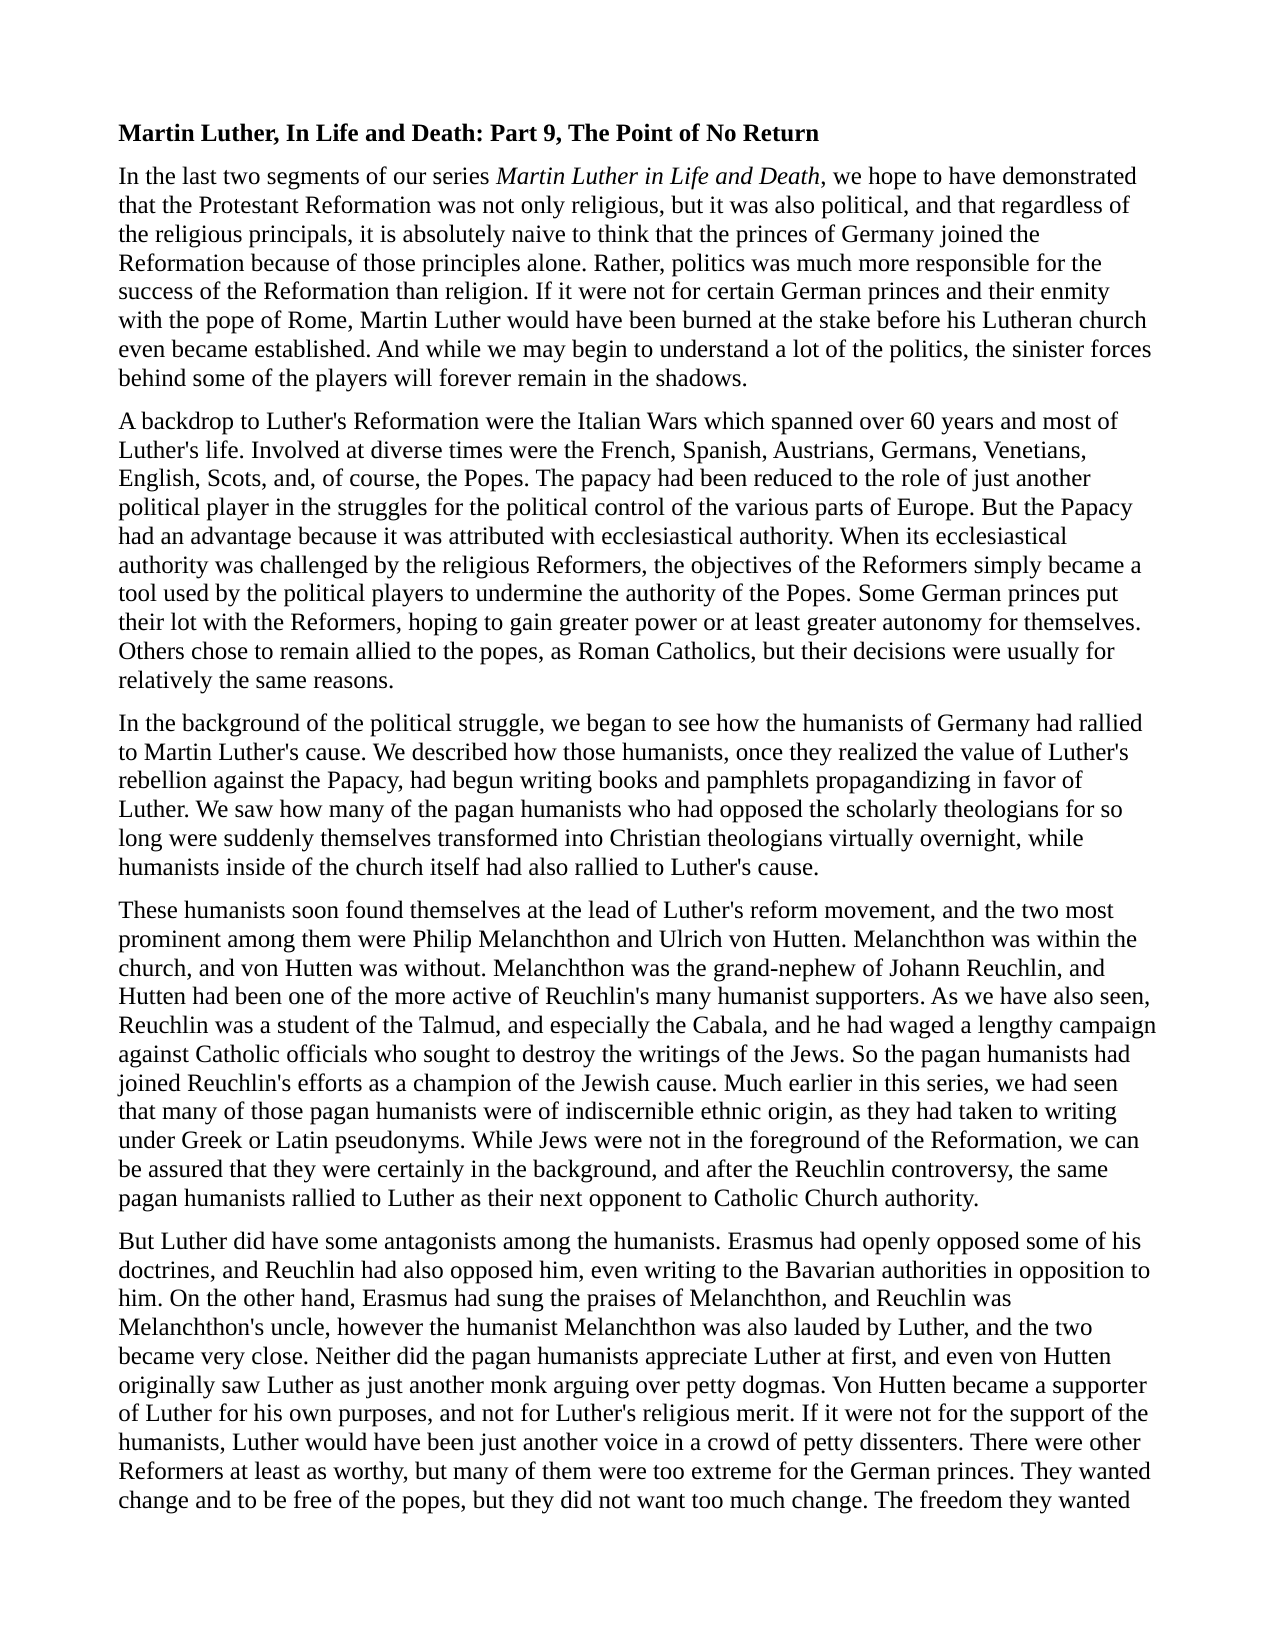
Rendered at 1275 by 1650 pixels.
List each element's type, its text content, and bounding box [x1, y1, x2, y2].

text Martin Luther, In Life and Death: Part 9, The Point of No Return [118, 118, 1157, 147]
text In the background of the political struggle, we began to see how the humanists of Germany had rallied to Martin Luther's cause. We described how those humanists, once they realized the value of Luther's rebellion against the Papacy, had begun writing books and pamphlets propagandizing in favor of Luther. We saw how many of the pagan humanists who had opposed the scholarly theologians for so long were suddenly themselves transformed into Christian theologians virtually overnight, while humanists inside of the church itself had also rallied to Luther's cause. [118, 708, 1157, 881]
text A backdrop to Luther's Reformation were the Italian Wars which spanned over 60 years and most of Luther's life. Involved at diverse times were the French, Spanish, Austrians, Germans, Venetians, English, Scots, and, of course, the Popes. The papacy had been reduced to the role of just another political player in the struggles for the political control of the various parts of Europe. But the Papacy had an advantage because it was attributed with ecclesiastical authority. When its ecclesiastical authority was challenged by the religious Reformers, the objectives of the Reformers simply became a tool used by the political players to undermine the authority of the Popes. Some German princes put their lot with the Reformers, hoping to gain greater power or at least greater autonomy for themselves. Others chose to remain allied to the popes, as Roman Catholics, but their decisions were usually for relatively the same reasons. [118, 406, 1157, 693]
text In the last two segments of our series Martin Luther in Life and Death, we hope to have demonstrated that the Protestant Reformation was not only religious, but it was also political, and that regardless of the religious principals, it is absolutely naive to think that the princes of Germany joined the Reformation because of those principles alone. Rather, politics was much more responsible for the success of the Reformation than religion. If it were not for certain German princes and their enmity with the pope of Rome, Martin Luther would have been burned at the stake before his Lutheran church even became established. And while we may begin to understand a lot of the politics, the sinister forces behind some of the players will forever remain in the shadows. [118, 161, 1157, 391]
text These humanists soon found themselves at the lead of Luther's reform movement, and the two most prominent among them were Philip Melanchthon and Ulrich von Hutten. Melanchthon was within the church, and von Hutten was without. Melanchthon was the grand-nephew of Johann Reuchlin, and Hutten had been one of the more active of Reuchlin's many humanist supporters. As we have also seen, Reuchlin was a student of the Talmud, and especially the Cabala, and he had waged a lengthy campaign against Catholic officials who sought to destroy the writings of the Jews. So the pagan humanists had joined Reuchlin's efforts as a champion of the Jewish cause. Much earlier in this series, we had seen that many of those pagan humanists were of indiscernible ethnic origin, as they had taken to writing under Greek or Latin pseudonyms. While Jews were not in the foreground of the Reformation, we can be assured that they were certainly in the background, and after the Reuchlin controversy, the same pagan humanists rallied to Luther as their next opponent to Catholic Church authority. [118, 895, 1157, 1211]
text But Luther did have some antagonists among the humanists. Erasmus had openly opposed some of his doctrines, and Reuchlin had also opposed him, even writing to the Bavarian authorities in opposition to him. On the other hand, Erasmus had sung the praises of Melanchthon, and Reuchlin was Melanchthon's uncle, however the humanist Melanchthon was also lauded by Luther, and the two became very close. Neither did the pagan humanists appreciate Luther at first, and even von Hutten originally saw Luther as just another monk arguing over petty dogmas. Von Hutten became a supporter of Luther for his own purposes, and not for Luther's religious merit. If it were not for the support of the humanists, Luther would have been just another voice in a crowd of petty dissenters. There were other Reformers at least as worthy, but many of them were too extreme for the German princes. They wanted change and to be free of the popes, but they did not want too much change. The freedom they wanted [118, 1226, 1157, 1513]
